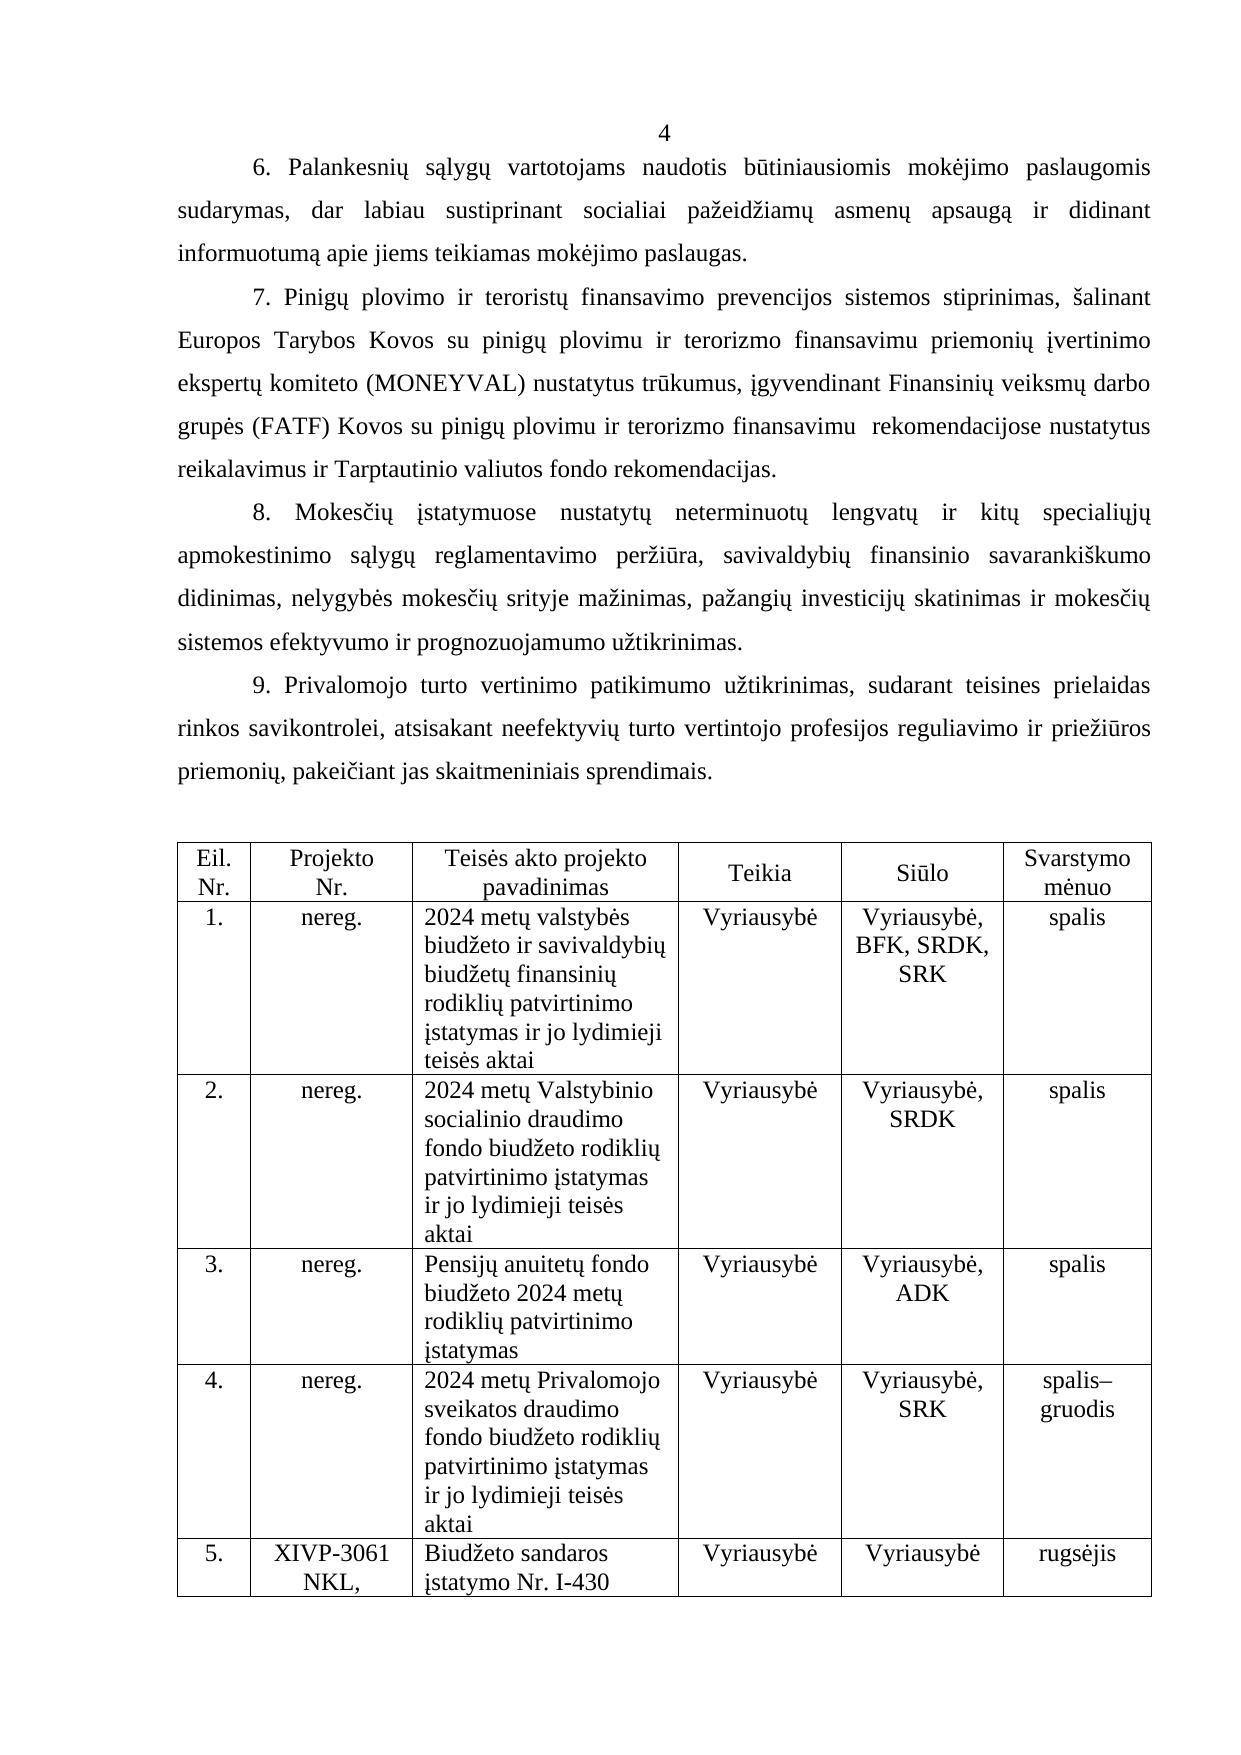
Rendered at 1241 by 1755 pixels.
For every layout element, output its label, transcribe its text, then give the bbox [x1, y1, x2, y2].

table_header Teisės akto projekto pavadinimas [413, 843, 678, 901]
table_cell Vyriausybė, SRK [842, 1365, 1003, 1537]
table_cell 2. [178, 1075, 250, 1248]
table_header Eil. Nr. [178, 843, 250, 901]
text 6. Palankesnių sąlygų vartotojams naudotis būtiniausiomis mokėjimo paslaugomis sudarymas, dar labiau sustiprinant socialiai pažeidžiamų asmenų apsaugą ir didinant informuotumą apie jiems teikiamas mokėjimo paslaugas. [177, 152, 1152, 267]
table_cell Vyriausybė, BFK, SRDK, SRK [842, 902, 1003, 1074]
table_header Siūlo [842, 843, 1003, 901]
table_cell 4. [178, 1365, 250, 1537]
text 9. Privalomojo turto vertinimo patikimumo užtikrinimas, sudarant teisines prielaidas rinkos savikontrolei, atsisakant neefektyvių turto vertintojo profesijos reguliavimo ir priežiūros priemonių, pakeičiant jas skaitmeniniais sprendimais. [177, 670, 1152, 785]
table_cell Vyriausybė [679, 1075, 841, 1248]
table_cell XIVP-3061 NKL, [251, 1539, 412, 1596]
table_cell 5. [178, 1539, 250, 1596]
table_cell Vyriausybė [679, 902, 841, 1074]
table_cell spalis–gruodis [1004, 1365, 1151, 1537]
text 7. Pinigų plovimo ir teroristų finansavimo prevencijos sistemos stiprinimas, šalinant Europos Tarybos Kovos su pinigų plovimu ir terorizmo finansavimu priemonių įvertinimo ekspertų komiteto (MONEYVAL) nustatytus trūkumus, įgyvendinant Finansinių veiksmų darbo grupės (FATF) Kovos su pinigų plovimu ir terorizmo finansavimu rekomendacijose nustatytus reikalavimus ir Tarptautinio valiutos fondo rekomendacijas. [177, 282, 1152, 483]
table_cell 2024 metų valstybės biudžeto ir savivaldybių biudžetų finansinių rodiklių patvirtinimo įstatymas ir jo lydimieji teisės aktai [413, 902, 678, 1074]
table_cell spalis [1004, 1249, 1151, 1364]
table_cell Vyriausybė [679, 1365, 841, 1537]
table_cell 3. [178, 1249, 250, 1364]
table_cell Pensijų anuitetų fondo biudžeto 2024 metų rodiklių patvirtinimo įstatymas [413, 1249, 678, 1364]
table_header Teikia [679, 843, 841, 901]
table_cell Vyriausybė [679, 1539, 841, 1596]
table_cell spalis [1004, 1075, 1151, 1248]
table_cell nereg. [251, 1075, 412, 1248]
text 8. Mokesčių įstatymuose nustatytų neterminuotų lengvatų ir kitų specialiųjų apmokestinimo sąlygų reglamentavimo peržiūra, savivaldybių finansinio savarankiškumo didinimas, nelygybės mokesčių srityje mažinimas, pažangių investicijų skatinimas ir mokesčių sistemos efektyvumo ir prognozuojamumo užtikrinimas. [177, 497, 1152, 655]
table_cell nereg. [251, 902, 412, 1074]
table_cell Vyriausybė, ADK [842, 1249, 1003, 1364]
table_cell spalis [1004, 902, 1151, 1074]
table_cell 2024 metų Privalomojo sveikatos draudimo fondo biudžeto rodiklių patvirtinimo įstatymas ir jo lydimieji teisės aktai [413, 1365, 678, 1537]
table_cell rugsėjis [1004, 1539, 1151, 1596]
table_cell 1. [178, 902, 250, 1074]
table_cell Vyriausybė [679, 1249, 841, 1364]
table_header Svarstymo mėnuo [1004, 843, 1151, 901]
table_cell 2024 metų Valstybinio socialinio draudimo fondo biudžeto rodiklių patvirtinimo įstatymas ir jo lydimieji teisės aktai [413, 1075, 678, 1248]
table_cell nereg. [251, 1249, 412, 1364]
table_header Projekto Nr. [251, 843, 412, 901]
table_cell Vyriausybė [842, 1539, 1003, 1596]
table_cell Vyriausybė, SRDK [842, 1075, 1003, 1248]
table_cell nereg. [251, 1365, 412, 1537]
table_cell Biudžeto sandaros įstatymo Nr. I-430 [413, 1539, 678, 1596]
